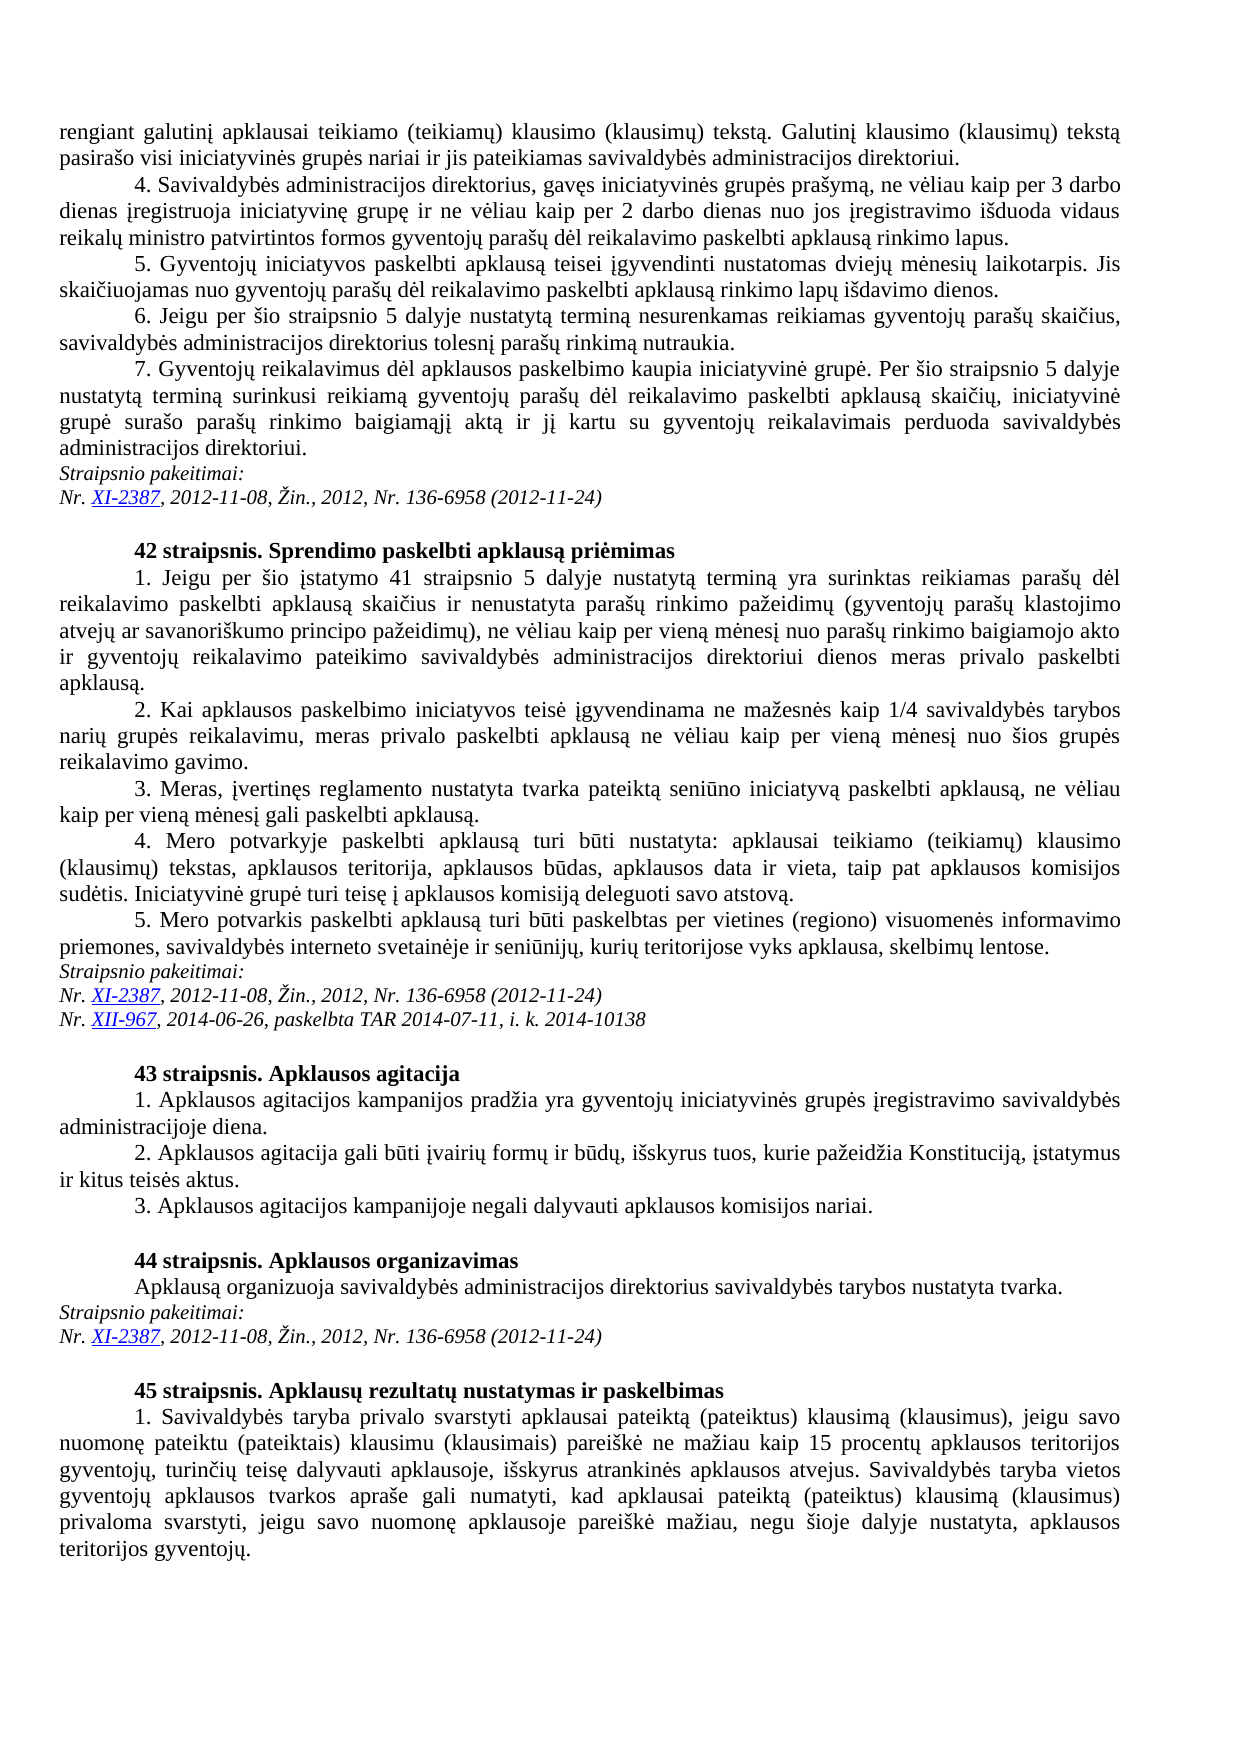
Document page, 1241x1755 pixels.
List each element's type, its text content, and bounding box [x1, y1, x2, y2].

text 3. Meras, įvertinęs reglamento nustatyta tvarka pateiktą seniūno iniciatyvą paskelbti apklausą, ne vėliau kaip per vieną mėnesį gali paskelbti apklausą. [59, 775, 1122, 827]
text 2. Apklausos agitacija gali būti įvairių formų ir būdų, išskyrus tuos, kurie pažeidžia Konstituciją, įstatymus ir kitus teisės aktus. [59, 1139, 1122, 1192]
text 42 straipsnis. Sprendimo paskelbti apklausą priėmimas [59, 538, 1122, 564]
text Straipsnio pakeitimai: [59, 959, 1122, 983]
text 44 straipsnis. Apklausos organizavimas [59, 1247, 1122, 1273]
text 4. Savivaldybės administracijos direktorius, gavęs iniciatyvinės grupės prašymą, ne vėliau kaip per 3 darbo dienas įregistruoja iniciatyvinę grupę ir ne vėliau kaip per 2 darbo dienas nuo jos įregistravimo išduoda vidaus reikalų ministro patvirtintos formos gyventojų parašų dėl reikalavimo paskelbti apklausą rinkimo lapus. [59, 171, 1122, 250]
text rengiant galutinį apklausai teikiamo (teikiamų) klausimo (klausimų) tekstą. Galutinį klausimo (klausimų) tekstą pasirašo visi iniciatyvinės grupės nariai ir jis pateikiamas savivaldybės administracijos direktoriui. [59, 118, 1122, 171]
text Apklausą organizuoja savivaldybės administracijos direktorius savivaldybės tarybos nustatyta tvarka. [59, 1273, 1122, 1300]
text 6. Jeigu per šio straipsnio 5 dalyje nustatytą terminą nesurenkamas reikiamas gyventojų parašų skaičius, savivaldybės administracijos direktorius tolesnį parašų rinkimą nutraukia. [59, 303, 1122, 355]
text Nr. XI-2387, 2012-11-08, Žin., 2012, Nr. 136-6958 (2012-11-24) [59, 1324, 1122, 1348]
text 1. Jeigu per šio įstatymo 41 straipsnio 5 dalyje nustatytą terminą yra surinktas reikiamas parašų dėl reikalavimo paskelbti apklausą skaičius ir nenustatyta parašų rinkimo pažeidimų (gyventojų parašų klastojimo atvejų ar savanoriškumo principo pažeidimų), ne vėliau kaip per vieną mėnesį nuo parašų rinkimo baigiamojo akto ir gyventojų reikalavimo pateikimo savivaldybės administracijos direktoriui dienos meras privalo paskelbti apklausą. [59, 564, 1122, 696]
text Nr. XI-2387, 2012-11-08, Žin., 2012, Nr. 136-6958 (2012-11-24) [59, 983, 1122, 1007]
text 1. Savivaldybės taryba privalo svarstyti apklausai pateiktą (pateiktus) klausimą (klausimus), jeigu savo nuomonę pateiktu (pateiktais) klausimu (klausimais) pareiškė ne mažiau kaip 15 procentų apklausos teritorijos gyventojų, turinčių teisę dalyvauti apklausoje, išskyrus atrankinės apklausos atvejus. Savivaldybės taryba vietos gyventojų apklausos tvarkos apraše gali numatyti, kad apklausai pateiktą (pateiktus) klausimą (klausimus) privaloma svarstyti, jeigu savo nuomonę apklausoje pareiškė mažiau, negu šioje dalyje nustatyta, apklausos teritorijos gyventojų. [59, 1403, 1122, 1561]
text 5. Mero potvarkis paskelbti apklausą turi būti paskelbtas per vietines (regiono) visuomenės informavimo priemones, savivaldybės interneto svetainėje ir seniūnijų, kurių teritorijose vyks apklausa, skelbimų lentose. [59, 907, 1122, 959]
text 4. Mero potvarkyje paskelbti apklausą turi būti nustatyta: apklausai teikiamo (teikiamų) klausimo (klausimų) tekstas, apklausos teritorija, apklausos būdas, apklausos data ir vieta, taip pat apklausos komisijos sudėtis. Iniciatyvinė grupė turi teisę į apklausos komisiją deleguoti savo atstovą. [59, 827, 1122, 907]
text 45 straipsnis. Apklausų rezultatų nustatymas ir paskelbimas [59, 1377, 1122, 1403]
text 5. Gyventojų iniciatyvos paskelbti apklausą teisei įgyvendinti nustatomas dviejų mėnesių laikotarpis. Jis skaičiuojamas nuo gyventojų parašų dėl reikalavimo paskelbti apklausą rinkimo lapų išdavimo dienos. [59, 250, 1122, 303]
text 1. Apklausos agitacijos kampanijos pradžia yra gyventojų iniciatyvinės grupės įregistravimo savivaldybės administracijoje diena. [59, 1087, 1122, 1139]
text Straipsnio pakeitimai: [59, 461, 1122, 485]
text 2. Kai apklausos paskelbimo iniciatyvos teisė įgyvendinama ne mažesnės kaip 1/4 savivaldybės tarybos narių grupės reikalavimu, meras privalo paskelbti apklausą ne vėliau kaip per vieną mėnesį nuo šios grupės reikalavimo gavimo. [59, 696, 1122, 775]
text Straipsnio pakeitimai: [59, 1300, 1122, 1324]
text 43 straipsnis. Apklausos agitacija [59, 1060, 1122, 1087]
text Nr. XII-967, 2014-06-26, paskelbta TAR 2014-07-11, i. k. 2014-10138 [59, 1007, 1122, 1031]
text Nr. XI-2387, 2012-11-08, Žin., 2012, Nr. 136-6958 (2012-11-24) [59, 485, 1122, 509]
text 7. Gyventojų reikalavimus dėl apklausos paskelbimo kaupia iniciatyvinė grupė. Per šio straipsnio 5 dalyje nustatytą terminą surinkusi reikiamą gyventojų parašų dėl reikalavimo paskelbti apklausą skaičių, iniciatyvinė grupė surašo parašų rinkimo baigiamąjį aktą ir jį kartu su gyventojų reikalavimais perduoda savivaldybės administracijos direktoriui. [59, 355, 1122, 461]
text 3. Apklausos agitacijos kampanijoje negali dalyvauti apklausos komisijos nariai. [59, 1192, 1122, 1218]
